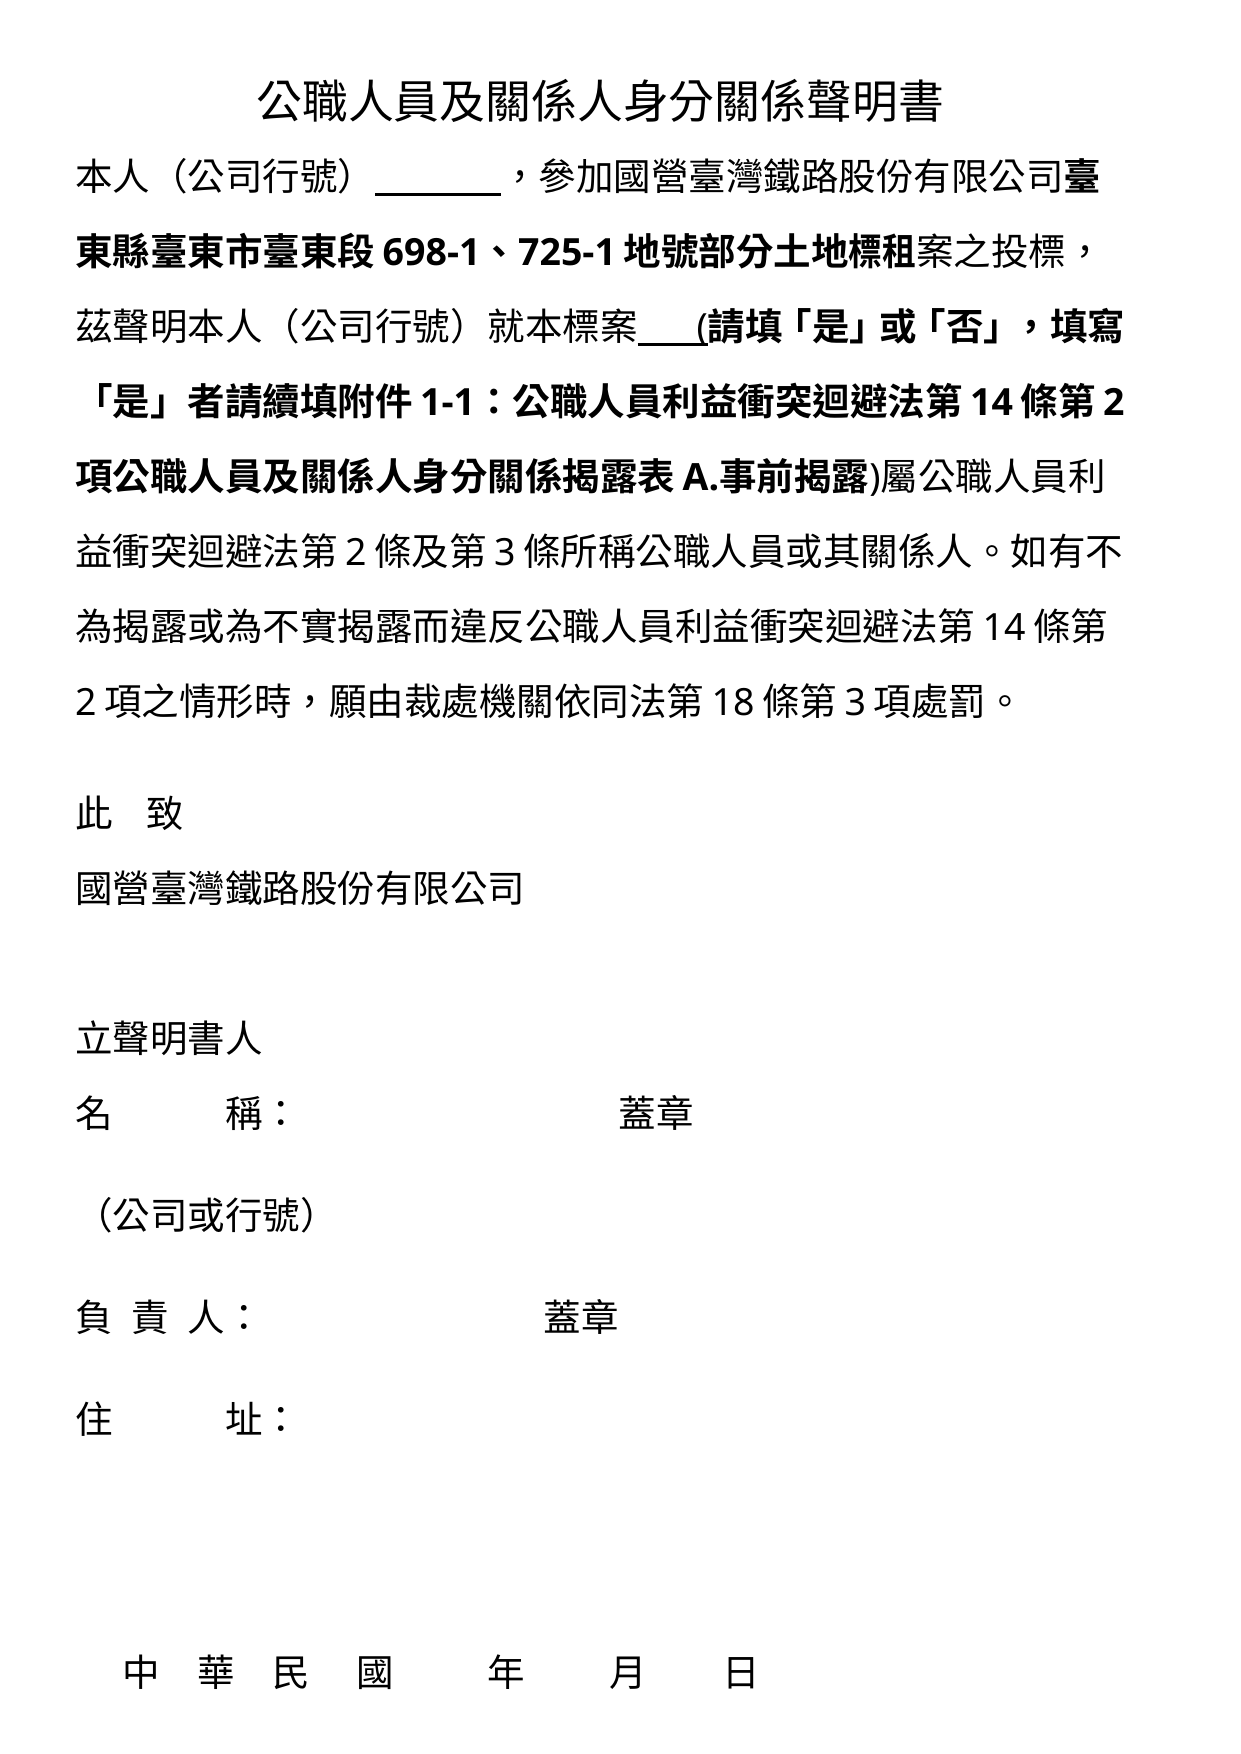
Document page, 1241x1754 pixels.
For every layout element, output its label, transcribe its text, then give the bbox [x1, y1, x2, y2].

text 住 址： [75, 1380, 1125, 1455]
text 中 華 民 國 年 月 日 [75, 1643, 1125, 1697]
text 立聲明書人 [75, 999, 1125, 1074]
text 國營臺灣鐵路股份有限公司 [75, 849, 1125, 924]
text 本人（公司行號） ，參加國營臺灣鐵路股份有限公司臺東縣臺東市臺東段698-1、725-1地號部分土地標租案之投標，茲聲明本人（公司行號）就本標案 (請填「是」或「否」，填寫「是」者請續填附件1-1：公職人員利益衝突迴避法第14條第2項公職人員及關係人身分關係揭露表A.事前揭露)屬公職人員利益衝突迴避法第2條及第3條所稱公職人員或其關係人。如有不為揭露或為不實揭露而違反公職人員利益衝突迴避法第14條第2項之情形時，願由裁處機關依同法第18條第3項處罰。 [75, 136, 1125, 736]
text 負 責 人： 蓋章 [75, 1278, 1125, 1353]
text 名 稱： 蓋章 [75, 1074, 1125, 1149]
text （公司或行號） [75, 1176, 1125, 1251]
text 此 致 [75, 774, 1125, 849]
text 公職人員及關係人身分關係聲明書 [75, 61, 1125, 136]
